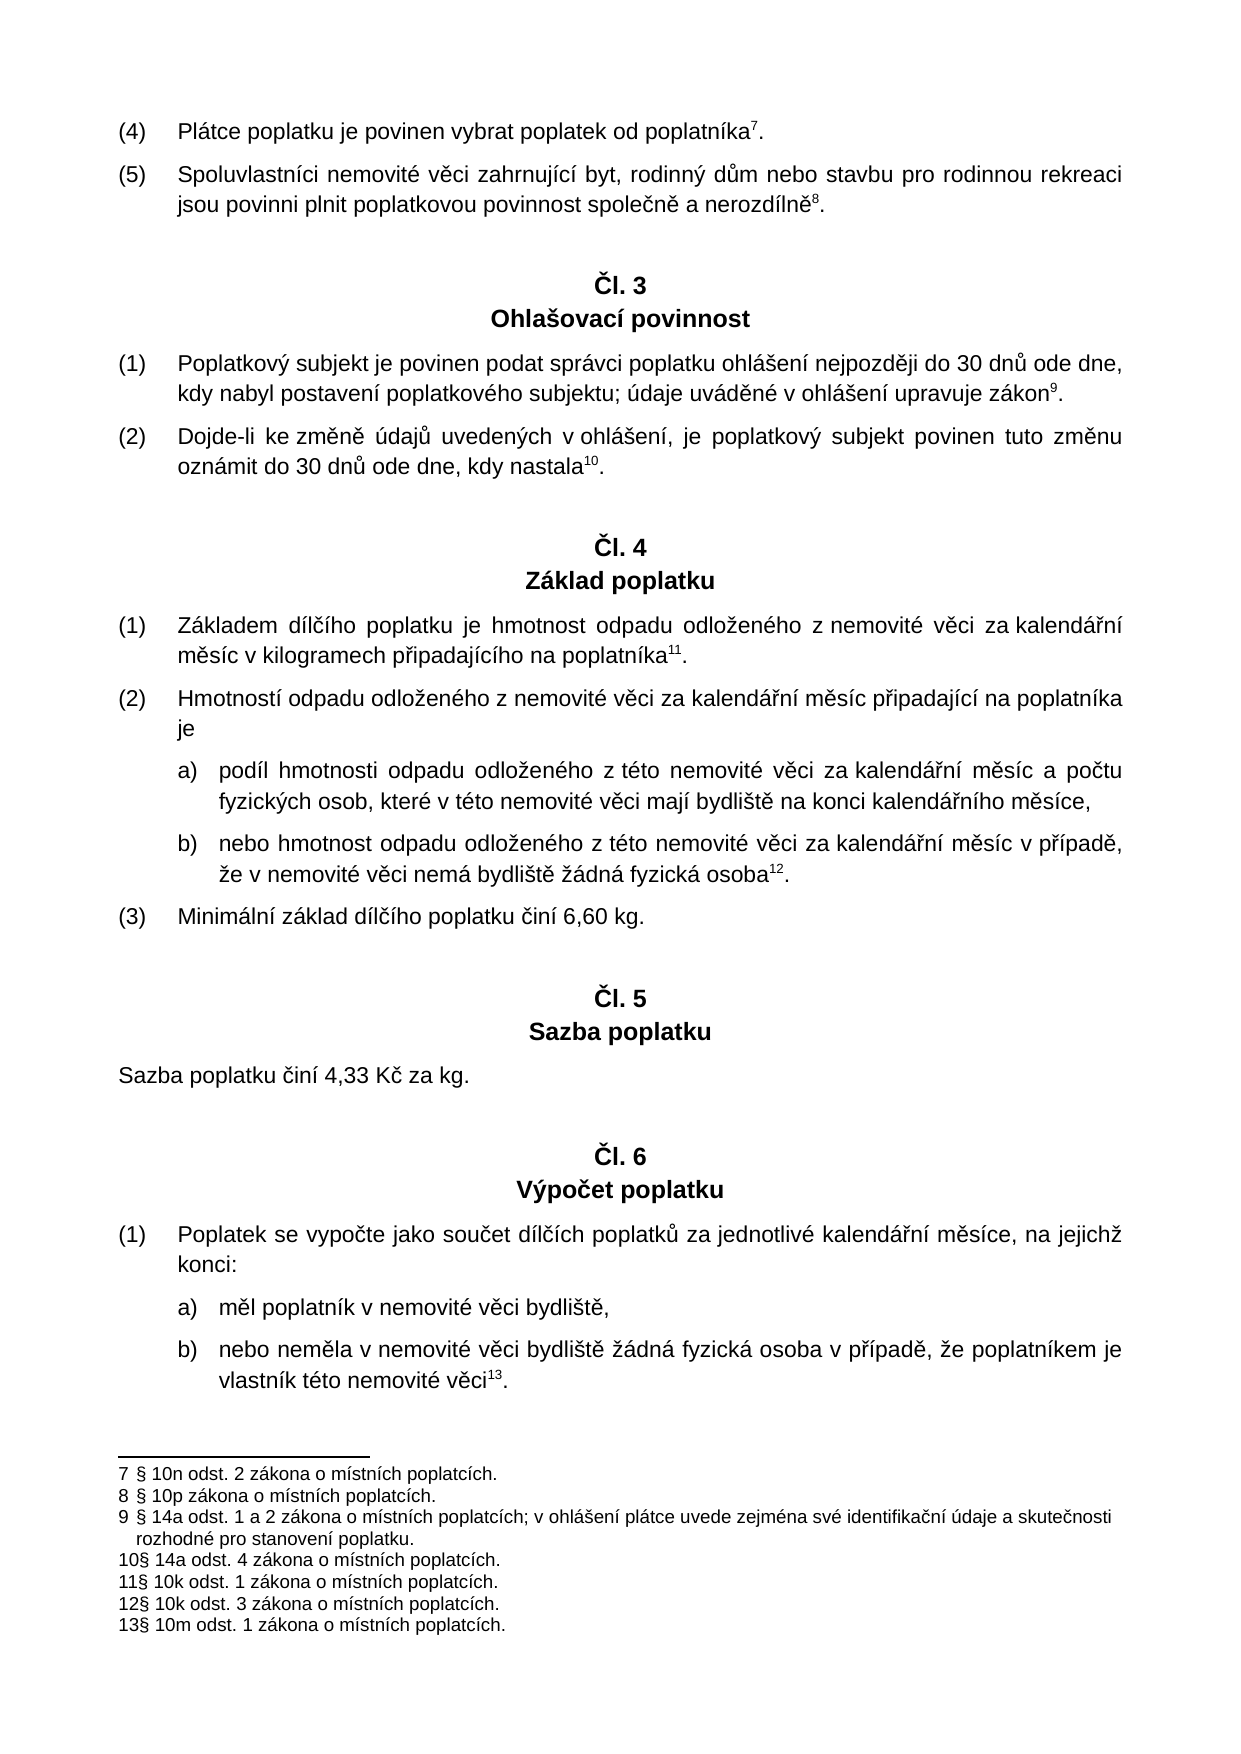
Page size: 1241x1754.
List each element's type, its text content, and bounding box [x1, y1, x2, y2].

list Hmotností odpadu odloženého z nemovité věci za kalendářní měsíc připadající na poplatníka je [118, 684, 1122, 741]
list Poplatkový subjekt je povinen podat správci poplatku ohlášení nejpozději do 30 dnů ode dne, kdy nabyl postavení poplatkového subjektu; údaje uváděné v ohlášení upravuje zákon. [118, 350, 1122, 406]
list § 10p zákona o místních poplatcích. [118, 1484, 1122, 1506]
list § 10n odst. 2 zákona o místních poplatcích. [118, 1463, 1122, 1484]
list měl poplatník v nemovité věci bydliště, [177, 1294, 1122, 1320]
list Plátce poplatku je povinen vybrat poplatek od poplatníka. [118, 118, 1122, 144]
list Poplatek se vypočte jako součet dílčích poplatků za jednotlivé kalendářní měsíce, na jejichž konci: [118, 1221, 1122, 1277]
list Spoluvlastníci nemovité věci zahrnující byt, rodinný dům nebo stavbu pro rodinnou rekreaci jsou povinni plnit poplatkovou povinnost společně a nerozdílně. [118, 161, 1122, 217]
text Sazba poplatku činí 4,33 Kč za kg. [118, 1062, 1122, 1088]
list nebo hmotnost odpadu odloženého z této nemovité věci za kalendářní měsíc v případě, že v nemovité věci nemá bydliště žádná fyzická osoba. [177, 830, 1122, 887]
list Základem dílčího poplatku je hmotnost odpadu odloženého z nemovité věci za kalendářní měsíc v kilogramech připadajícího na poplatníka. [118, 612, 1122, 668]
list § 10m odst. 1 zákona o místních poplatcích. [118, 1614, 1122, 1635]
list § 10k odst. 1 zákona o místních poplatcích. [118, 1571, 1122, 1592]
subtitle Čl. 3 Ohlašovací povinnost [118, 271, 1122, 333]
subtitle Čl. 6 Výpočet poplatku [118, 1142, 1122, 1204]
list podíl hmotnosti odpadu odloženého z této nemovité věci za kalendářní měsíc a počtu fyzických osob, které v této nemovité věci mají bydliště na konci kalendářního měsíce, [177, 757, 1122, 814]
list nebo neměla v nemovité věci bydliště žádná fyzická osoba v případě, že poplatníkem je vlastník této nemovité věci. [177, 1336, 1122, 1393]
list Dojde-li ke změně údajů uvedených v ohlášení, je poplatkový subjekt povinen tuto změnu oznámit do 30 dnů ode dne, kdy nastala. [118, 423, 1122, 479]
list § 10k odst. 3 zákona o místních poplatcích. [118, 1592, 1122, 1614]
list § 14a odst. 1 a 2 zákona o místních poplatcích; v ohlášení plátce uvede zejména své identifikační údaje a skutečnosti rozhodné pro stanovení poplatku. [118, 1506, 1122, 1549]
list § 14a odst. 4 zákona o místních poplatcích. [118, 1549, 1122, 1571]
subtitle Čl. 4 Základ poplatku [118, 533, 1122, 595]
list Minimální základ dílčího poplatku činí 6,60 kg. [118, 903, 1122, 930]
subtitle Čl. 5 Sazba poplatku [118, 983, 1122, 1045]
